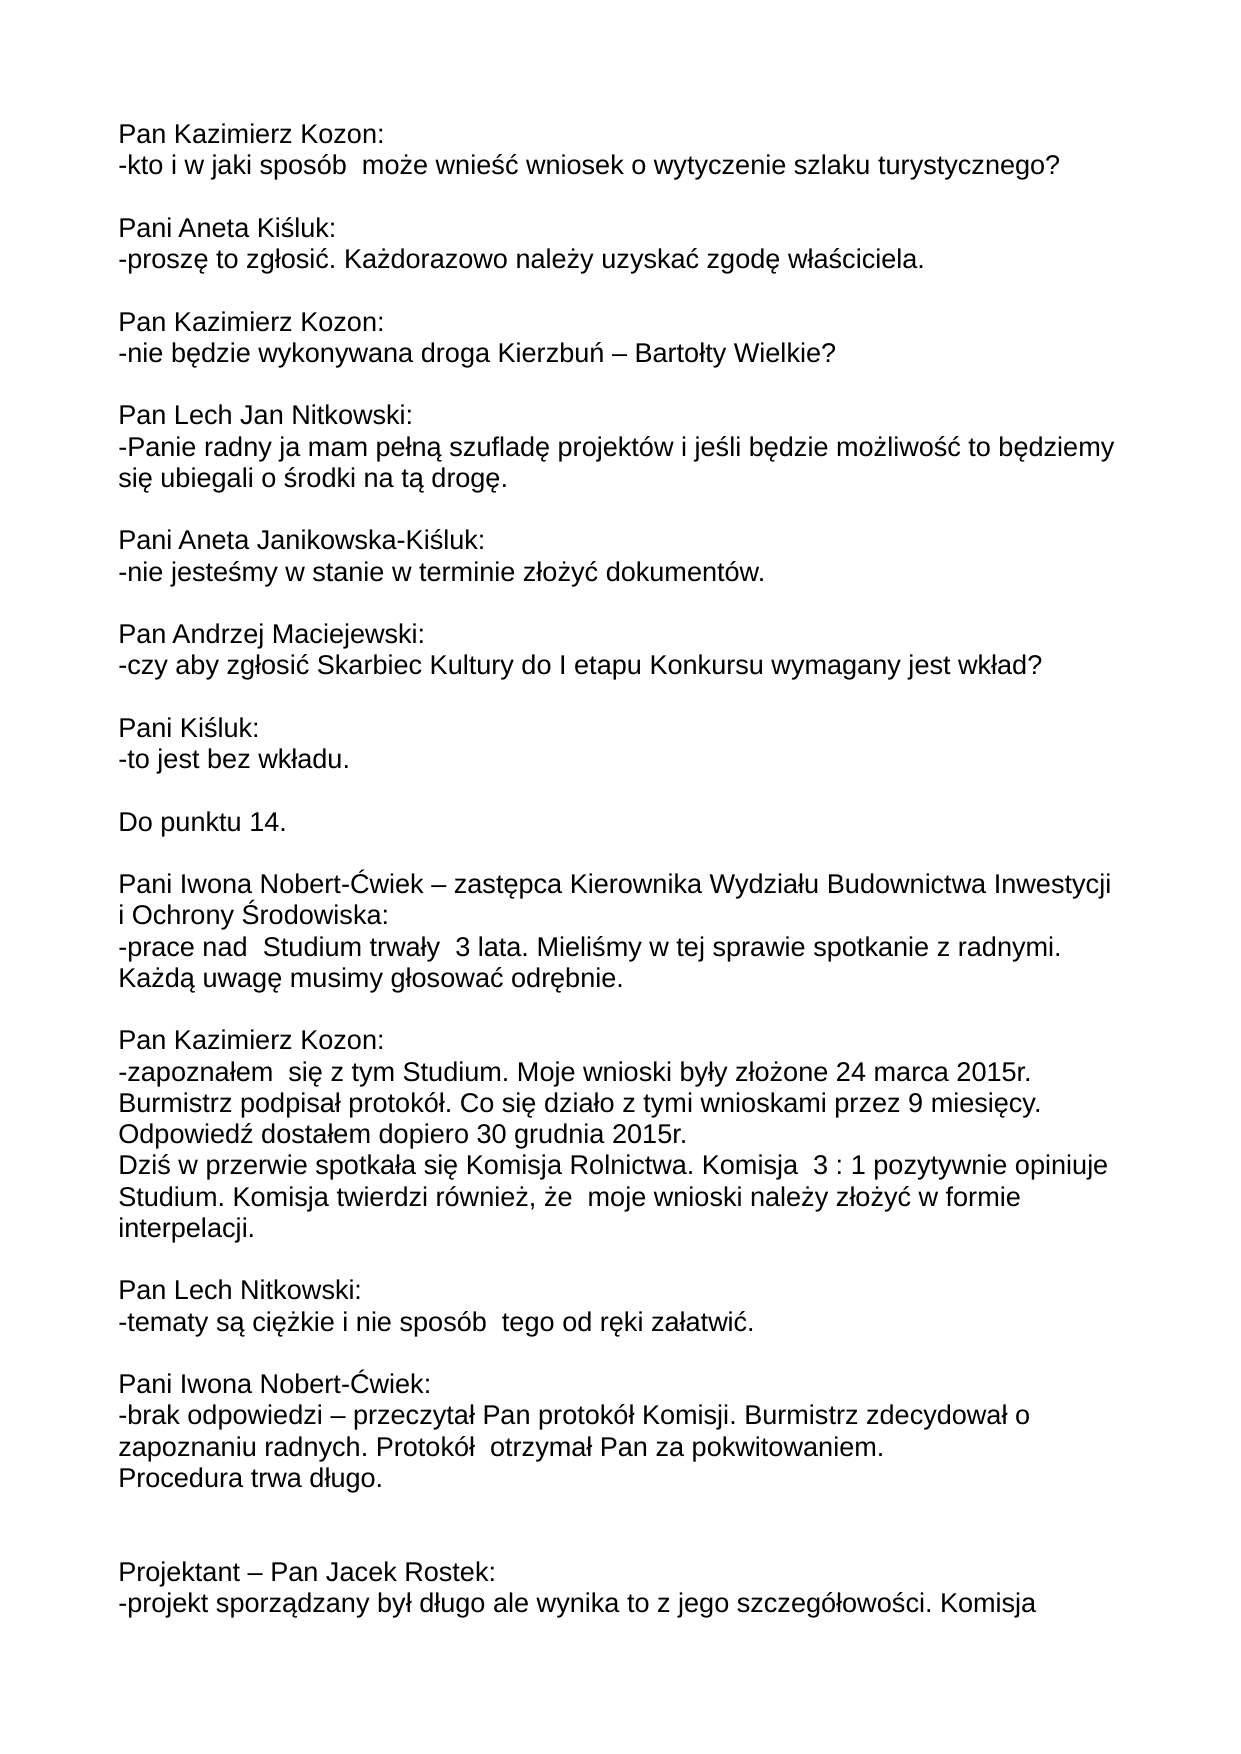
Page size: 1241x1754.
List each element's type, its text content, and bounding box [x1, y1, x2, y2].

text -kto i w jaki sposób może wnieść wniosek o wytyczenie szlaku turystycznego? [118, 149, 1122, 181]
text -prace nad Studium trwały 3 lata. Mieliśmy w tej sprawie spotkanie z radnymi. [118, 931, 1122, 962]
text -nie będzie wykonywana droga Kierzbuń – Bartołty Wielkie? [118, 337, 1122, 368]
text -nie jesteśmy w stanie w terminie złożyć dokumentów. [118, 556, 1122, 587]
text Pan Lech Nitkowski: [118, 1274, 1122, 1306]
text -czy aby zgłosić Skarbiec Kultury do I etapu Konkursu wymagany jest wkład? [118, 649, 1122, 681]
text Każdą uwagę musimy głosować odrębnie. [118, 962, 1122, 993]
text Dziś w przerwie spotkała się Komisja Rolnictwa. Komisja 3 : 1 pozytywnie opiniuje [118, 1149, 1122, 1181]
text Projektant – Pan Jacek Rostek: [118, 1556, 1122, 1587]
text Studium. Komisja twierdzi również, że moje wnioski należy złożyć w formie [118, 1181, 1122, 1212]
text -zapoznałem się z tym Studium. Moje wnioski były złożone 24 marca 2015r. [118, 1056, 1122, 1087]
text Pan Andrzej Maciejewski: [118, 618, 1122, 649]
text Pani Kiśluk: [118, 712, 1122, 743]
text Pan Kazimierz Kozon: [118, 118, 1122, 149]
text -proszę to zgłosić. Każdorazowo należy uzyskać zgodę właściciela. [118, 243, 1122, 274]
text -brak odpowiedzi – przeczytał Pan protokół Komisji. Burmistrz zdecydował o zapoznaniu radnych. Protokół otrzymał Pan za pokwitowaniem. [118, 1399, 1122, 1462]
text Pan Lech Jan Nitkowski: [118, 399, 1122, 431]
text interpelacji. [118, 1212, 1122, 1243]
text Do punktu 14. [118, 806, 1122, 837]
text Pan Kazimierz Kozon: [118, 306, 1122, 337]
text Burmistrz podpisał protokół. Co się działo z tymi wnioskami przez 9 miesięcy. Odpowiedź dostałem dopiero 30 grudnia 2015r. [118, 1087, 1122, 1149]
text -to jest bez wkładu. [118, 743, 1122, 774]
text Pani Iwona Nobert-Ćwiek: [118, 1368, 1122, 1399]
text Procedura trwa długo. [118, 1462, 1122, 1493]
text Pani Iwona Nobert-Ćwiek – zastępca Kierownika Wydziału Budownictwa Inwestycji i Ochrony Środowiska: [118, 868, 1122, 931]
text -Panie radny ja mam pełną szufladę projektów i jeśli będzie możliwość to będziemy się ubiegali o środki na tą drogę. [118, 431, 1122, 493]
text -projekt sporządzany był długo ale wynika to z jego szczegółowości. Komisja [118, 1587, 1122, 1618]
text Pani Aneta Janikowska-Kiśluk: [118, 524, 1122, 556]
text Pan Kazimierz Kozon: [118, 1024, 1122, 1056]
text Pani Aneta Kiśluk: [118, 212, 1122, 243]
text -tematy są ciężkie i nie sposób tego od ręki załatwić. [118, 1306, 1122, 1337]
